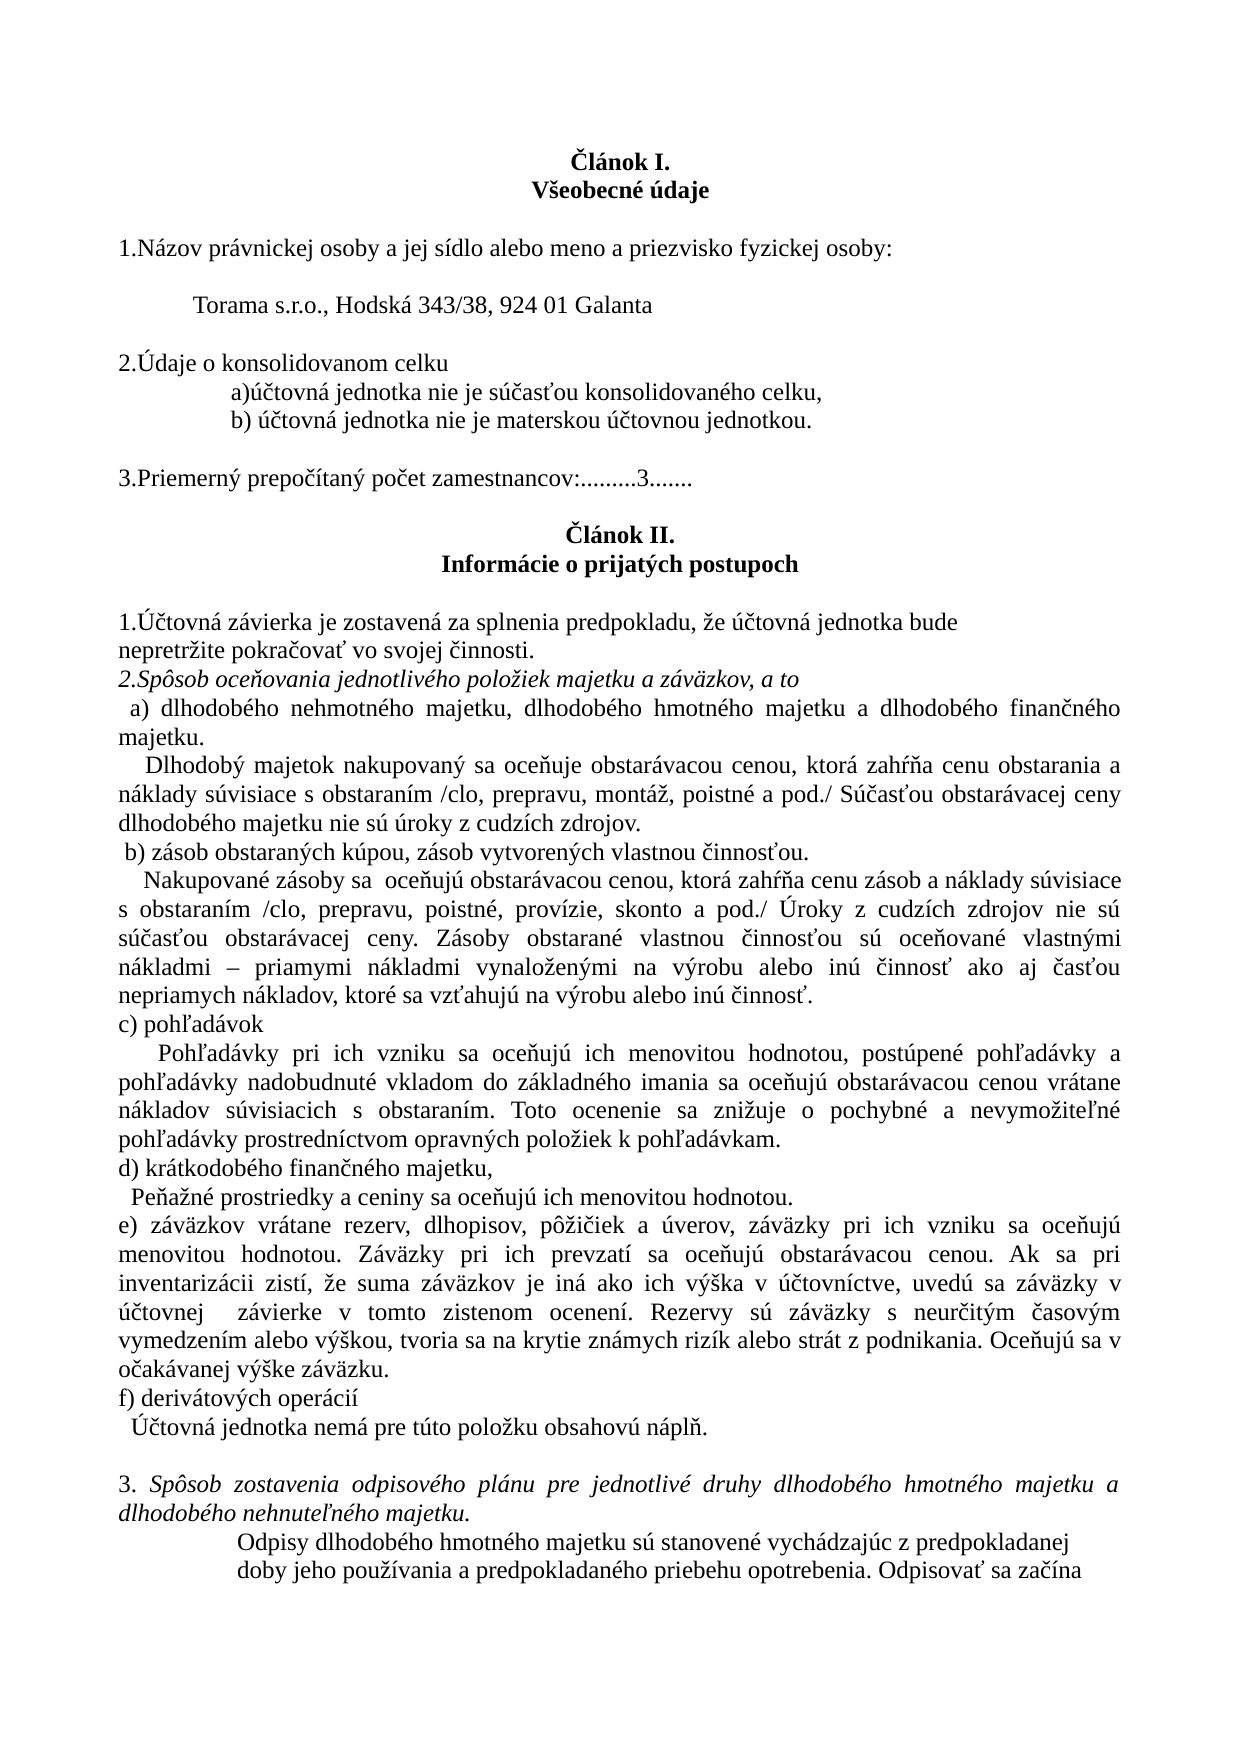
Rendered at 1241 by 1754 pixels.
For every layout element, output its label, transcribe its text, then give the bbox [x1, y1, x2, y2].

text doby jeho používania a predpokladaného priebehu opotrebenia. Odpisovať sa začína [118, 1556, 1122, 1584]
text Článok II. [118, 521, 1122, 549]
list Spôsob oceňovania jednotlivého položiek majetku a záväzkov, a to [118, 664, 1122, 693]
list Priemerný prepočítaný počet zamestnancov:.........3....... [118, 463, 1122, 492]
list Názov právnickej osoby a jej sídlo alebo meno a priezvisko fyzickej osoby: [118, 233, 1122, 262]
text 3. Spôsob zostavenia odpisového plánu pre jednotlivé druhy dlhodobého hmotného majetku a dlhodobého nehnuteľného majetku. [118, 1469, 1122, 1527]
text nepretržite pokračovať vo svojej činnosti. [118, 636, 1122, 664]
text Peňažné prostriedky a ceniny sa oceňujú ich menovitou hodnotou. [118, 1182, 1122, 1211]
text Článok I. [118, 147, 1122, 176]
text Dlhodobý majetok nakupovaný sa oceňuje obstarávacou cenou, ktorá zahŕňa cenu obstarania a náklady súvisiace s obstaraním /clo, prepravu, montáž, poistné a pod./ Súčasťou obstarávacej ceny dlhodobého majetku nie sú úroky z cudzích zdrojov. [118, 751, 1122, 837]
text Pohľadávky pri ich vzniku sa oceňujú ich menovitou hodnotou, postúpené pohľadávky a pohľadávky nadobudnuté vkladom do základného imania sa oceňujú obstarávacou cenou vrátane nákladov súvisiacich s obstaraním. Toto ocenenie sa znižuje o pochybné a nevymožiteľné pohľadávky prostredníctvom opravných položiek k pohľadávkam. [118, 1038, 1122, 1153]
text Účtovná jednotka nemá pre túto položku obsahovú náplň. [118, 1412, 1122, 1441]
text Torama s.r.o., Hodská 343/38, 924 01 Galanta [118, 291, 1122, 319]
text a) dlhodobého nehmotného majetku, dlhodobého hmotného majetku a dlhodobého finančného majetku. [118, 693, 1122, 751]
text f) derivátových operácií [118, 1383, 1122, 1412]
text a)účtovná jednotka nie je súčasťou konsolidovaného celku, [118, 377, 1122, 406]
text Informácie o prijatých postupoch [118, 549, 1122, 578]
text c) pohľadávok [118, 1009, 1122, 1038]
text e) záväzkov vrátane rezerv, dlhopisov, pôžičiek a úverov, záväzky pri ich vzniku sa oceňujú menovitou hodnotou. Záväzky pri ich prevzatí sa oceňujú obstarávacou cenou. Ak sa pri inventarizácii zistí, že suma záväzkov je iná ako ich výška v účtovníctve, uvedú sa záväzky v účtovnej závierke v tomto zistenom ocenení. Rezervy sú záväzky s neurčitým časovým vymedzením alebo výškou, tvoria sa na krytie známych rizík alebo strát z podnikania. Oceňujú sa v očakávanej výške záväzku. [118, 1211, 1122, 1383]
text Všeobecné údaje [118, 176, 1122, 204]
text Odpisy dlhodobého hmotného majetku sú stanovené vychádzajúc z predpokladanej [118, 1527, 1122, 1556]
list Údaje o konsolidovanom celku [118, 348, 1122, 377]
text d) krátkodobého finančného majetku, [118, 1153, 1122, 1182]
list Účtovná závierka je zostavená za splnenia predpokladu, že účtovná jednotka bude [118, 607, 1122, 636]
text b) zásob obstaraných kúpou, zásob vytvorených vlastnou činnosťou. [118, 837, 1122, 866]
text b) účtovná jednotka nie je materskou účtovnou jednotkou. [118, 406, 1122, 434]
text Nakupované zásoby sa oceňujú obstarávacou cenou, ktorá zahŕňa cenu zásob a náklady súvisiace s obstaraním /clo, prepravu, poistné, provízie, skonto a pod./ Úroky z cudzích zdrojov nie sú súčasťou obstarávacej ceny. Zásoby obstarané vlastnou činnosťou sú oceňované vlastnými nákladmi – priamymi nákladmi vynaloženými na výrobu alebo inú činnosť ako aj časťou nepriamych nákladov, ktoré sa vzťahujú na výrobu alebo inú činnosť. [118, 866, 1122, 1009]
